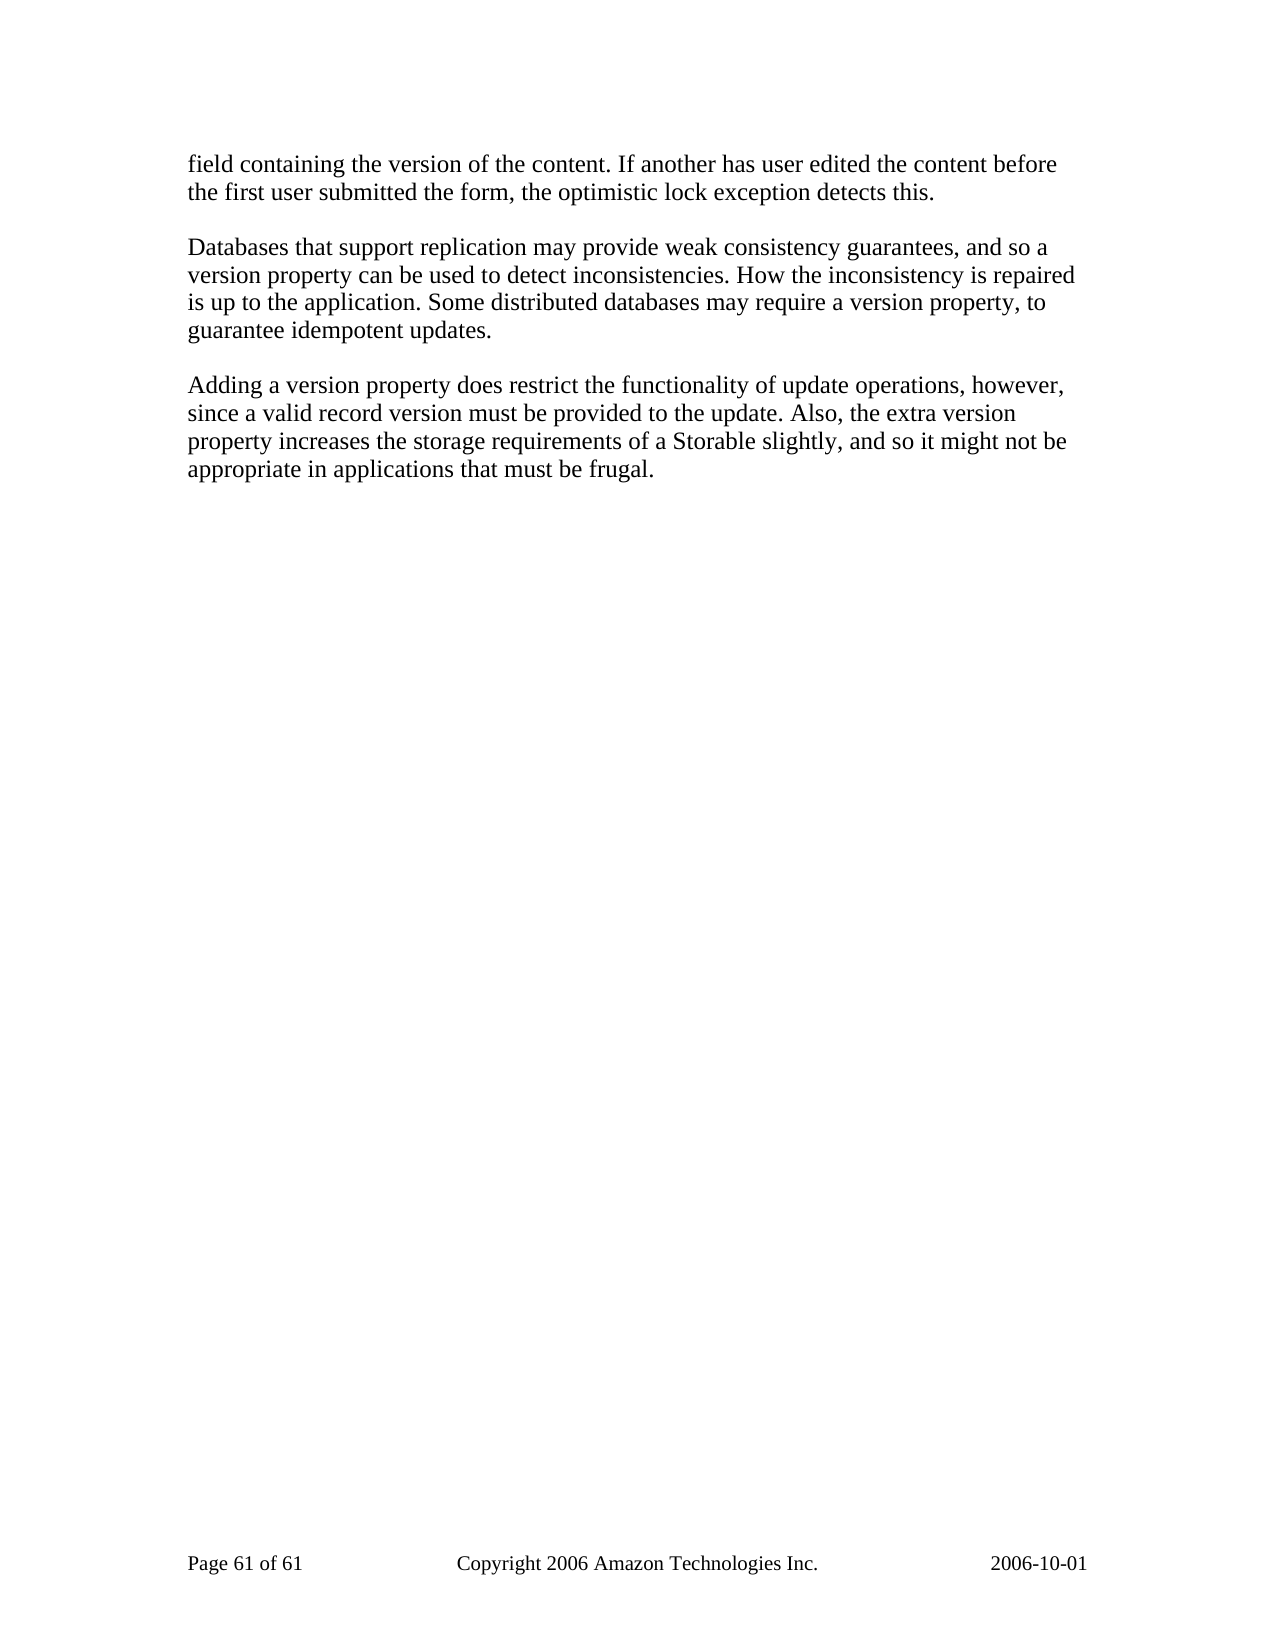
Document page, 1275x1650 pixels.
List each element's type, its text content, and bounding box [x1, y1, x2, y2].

text field containing the version of the content. If another has user edited the content before the first user submitted the form, the optimistic lock exception detects this. [187, 150, 1087, 205]
text Adding a version property does restrict the functionality of update operations, however, since a valid record version must be provided to the update. Also, the extra version property increases the storage requirements of a Storable slightly, and so it might not be appropriate in applications that must be frugal. [187, 372, 1087, 482]
text Databases that support replication may provide weak consistency guarantees, and so a version property can be used to detect inconsistencies. How the inconsistency is repaired is up to the application. Some distributed databases may require a version property, to guarantee idempotent updates. [187, 233, 1087, 344]
